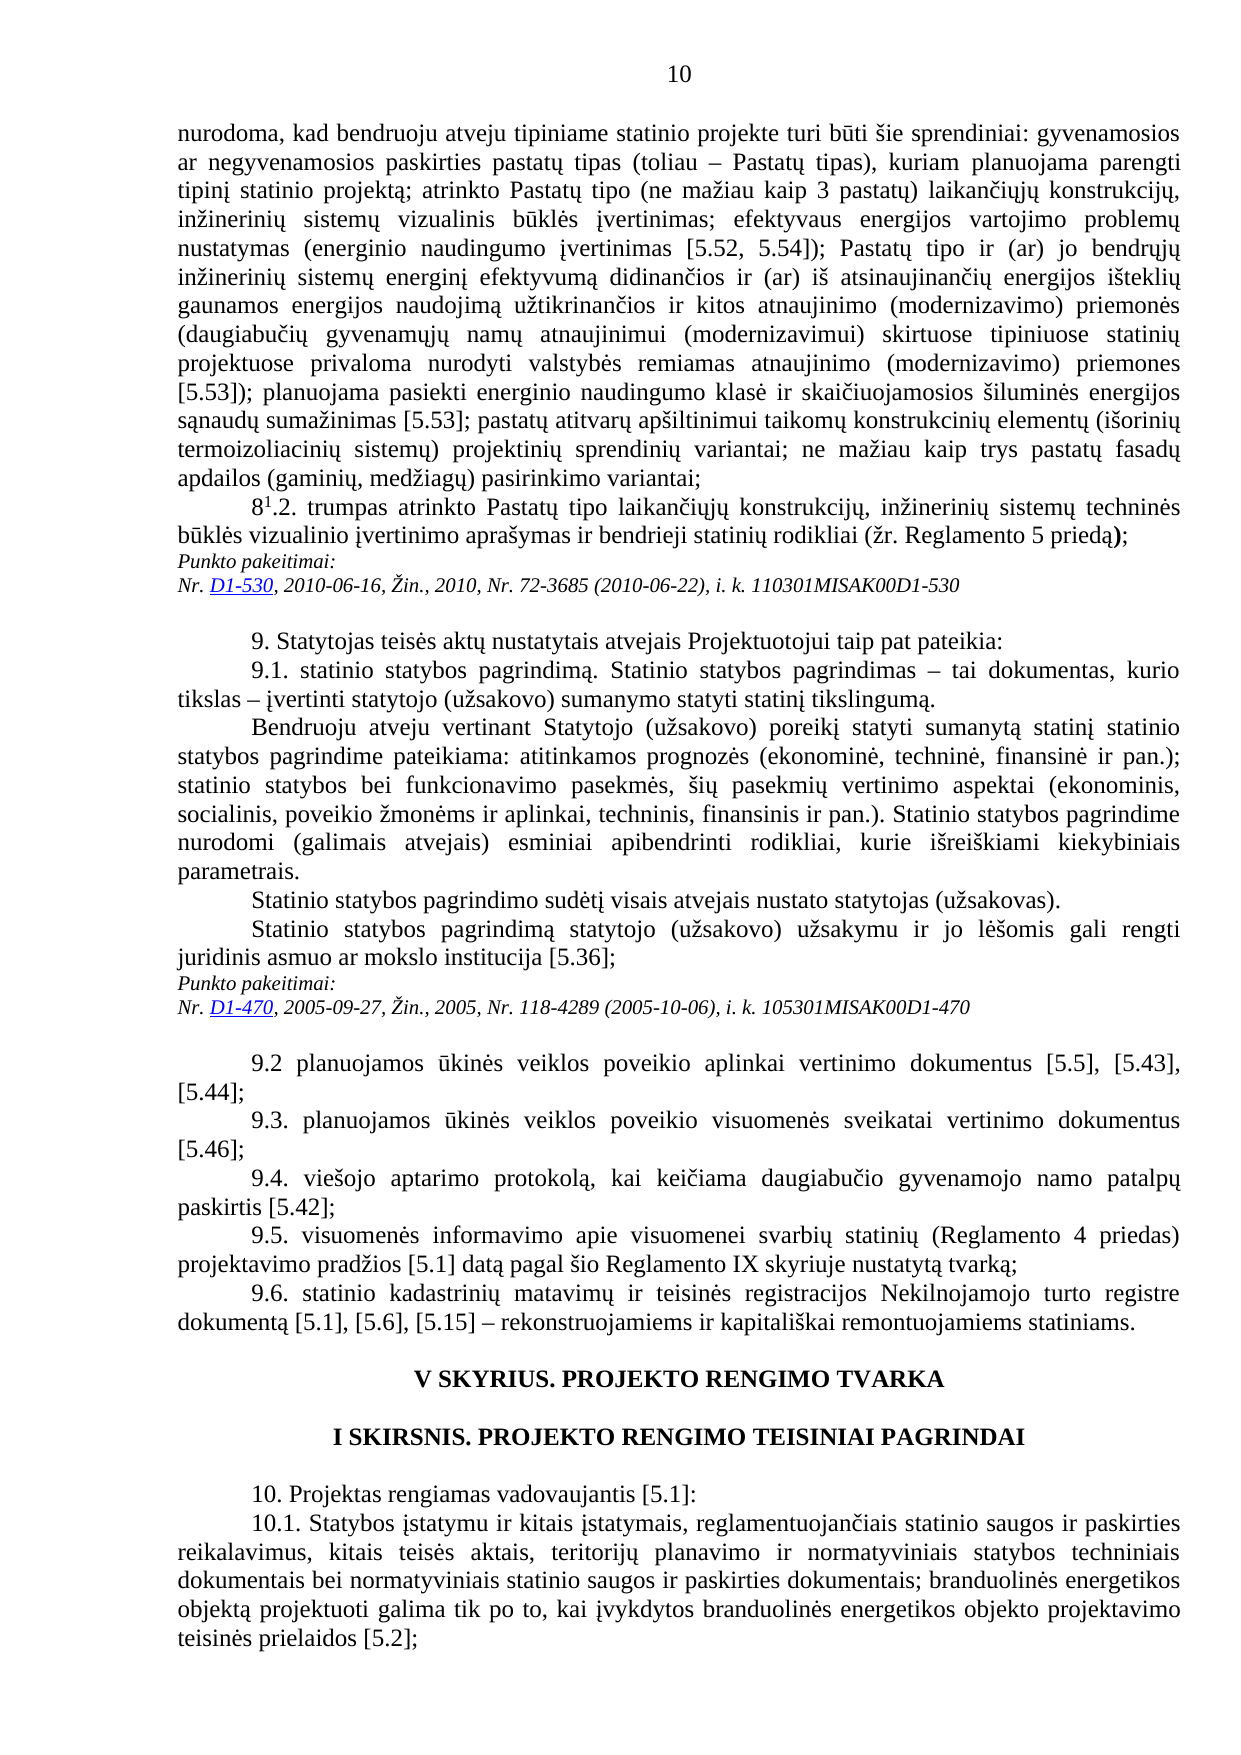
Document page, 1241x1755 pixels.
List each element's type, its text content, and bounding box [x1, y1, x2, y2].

text Punkto pakeitimai: [177, 549, 1181, 573]
text nurodoma, kad bendruoju atveju tipiniame statinio projekte turi būti šie sprendiniai: gyvenamosios ar negyvenamosios paskirties pastatų tipas (toliau – Pastatų tipas), kuriam planuojama parengti tipinį statinio projektą; atrinkto Pastatų tipo (ne mažiau kaip 3 pastatų) laikančiųjų konstrukcijų, inžinerinių sistemų vizualinis būklės įvertinimas; efektyvaus energijos vartojimo problemų nustatymas (energinio naudingumo įvertinimas [5.52, 5.54]); Pastatų tipo ir (ar) jo bendrųjų inžinerinių sistemų energinį efektyvumą didinančios ir (ar) iš atsinaujinančių energijos išteklių gaunamos energijos naudojimą užtikrinančios ir kitos atnaujinimo (modernizavimo) priemonės (daugiabučių gyvenamųjų namų atnaujinimui (modernizavimui) skirtuose tipiniuose statinių projektuose privaloma nurodyti valstybės remiamas atnaujinimo (modernizavimo) priemones [5.53]); planuojama pasiekti energinio naudingumo klasė ir skaičiuojamosios šiluminės energijos sąnaudų sumažinimas [5.53]; pastatų atitvarų apšiltinimui taikomų konstrukcinių elementų (išorinių termoizoliacinių sistemų) projektinių sprendinių variantai; ne mažiau kaip trys pastatų fasadų apdailos (gaminių, medžiagų) pasirinkimo variantai; [177, 118, 1181, 492]
text V skyrius. PROJEKTo rengimo tvarka [177, 1364, 1181, 1393]
text 10. Projektas rengiamas vadovaujantis [5.1]: [177, 1479, 1181, 1508]
text Statinio statybos pagrindimo sudėtį visais atvejais nustato statytojas (užsakovas). [177, 885, 1181, 914]
text Bendruoju atveju vertinant Statytojo (užsakovo) poreikį statyti sumanytą statinį statinio statybos pagrindime pateikiama: atitinkamos prognozės (ekonominė, techninė, finansinė ir pan.); statinio statybos bei funkcionavimo pasekmės, šių pasekmių vertinimo aspektai (ekonominis, socialinis, poveikio žmonėms ir aplinkai, techninis, finansinis ir pan.). Statinio statybos pagrindime nurodomi (galimais atvejais) esminiai apibendrinti rodikliai, kurie išreiškiami kiekybiniais parametrais. [177, 712, 1181, 885]
text 9.6. statinio kadastrinių matavimų ir teisinės registracijos Nekilnojamojo turto registre dokumentą [5.1], [5.6], [5.15] – rekonstruojamiems ir kapitališkai remontuojamiems statiniams. [177, 1278, 1181, 1336]
text 9. Statytojas teisės aktų nustatytais atvejais Projektuotojui taip pat pateikia: [177, 626, 1181, 655]
text 9.2 planuojamos ūkinės veiklos poveikio aplinkai vertinimo dokumentus [5.5], [5.43], [5.44]; [177, 1048, 1181, 1106]
text 9.1. statinio statybos pagrindimą. Statinio statybos pagrindimas – tai dokumentas, kurio tikslas – įvertinti statytojo (užsakovo) sumanymo statyti statinį tikslingumą. [177, 655, 1181, 712]
text 81.2. trumpas atrinkto Pastatų tipo laikančiųjų konstrukcijų, inžinerinių sistemų techninės būklės vizualinio įvertinimo aprašymas ir bendrieji statinių rodikliai (žr. Reglamento 5 priedą); [177, 492, 1181, 549]
text 10.1. Statybos įstatymu ir kitais įstatymais, reglamentuojančiais statinio saugos ir paskirties reikalavimus, kitais teisės aktais, teritorijų planavimo ir normatyviniais statybos techniniais dokumentais bei normatyviniais statinio saugos ir paskirties dokumentais; branduolinės energetikos objektą projektuoti galima tik po to, kai įvykdytos branduolinės energetikos objekto projektavimo teisinės prielaidos [5.2]; [177, 1508, 1181, 1652]
text 9.5. visuomenės informavimo apie visuomenei svarbių statinių (Reglamento 4 priedas) projektavimo pradžios [5.1] datą pagal šio Reglamento IX skyriuje nustatytą tvarką; [177, 1221, 1181, 1278]
text Statinio statybos pagrindimą statytojo (užsakovo) užsakymu ir jo lėšomis gali rengti juridinis asmuo ar mokslo institucija [5.36]; [177, 914, 1181, 971]
text Nr. D1-470, 2005-09-27, Žin., 2005, Nr. 118-4289 (2005-10-06), i. k. 105301MISAK00D1-470 [177, 995, 1181, 1019]
text 9.3. planuojamos ūkinės veiklos poveikio visuomenės sveikatai vertinimo dokumentus [5.46]; [177, 1106, 1181, 1163]
text Punkto pakeitimai: [177, 971, 1181, 995]
text 9.4. viešojo aptarimo protokolą, kai keičiama daugiabučio gyvenamojo namo patalpų paskirtis [5.42]; [177, 1163, 1181, 1221]
text I skirsnis. Projekto RENGIMO Teisiniai pagrindai [177, 1422, 1181, 1451]
text Nr. D1-530, 2010-06-16, Žin., 2010, Nr. 72-3685 (2010-06-22), i. k. 110301MISAK00D1-530 [177, 573, 1181, 597]
